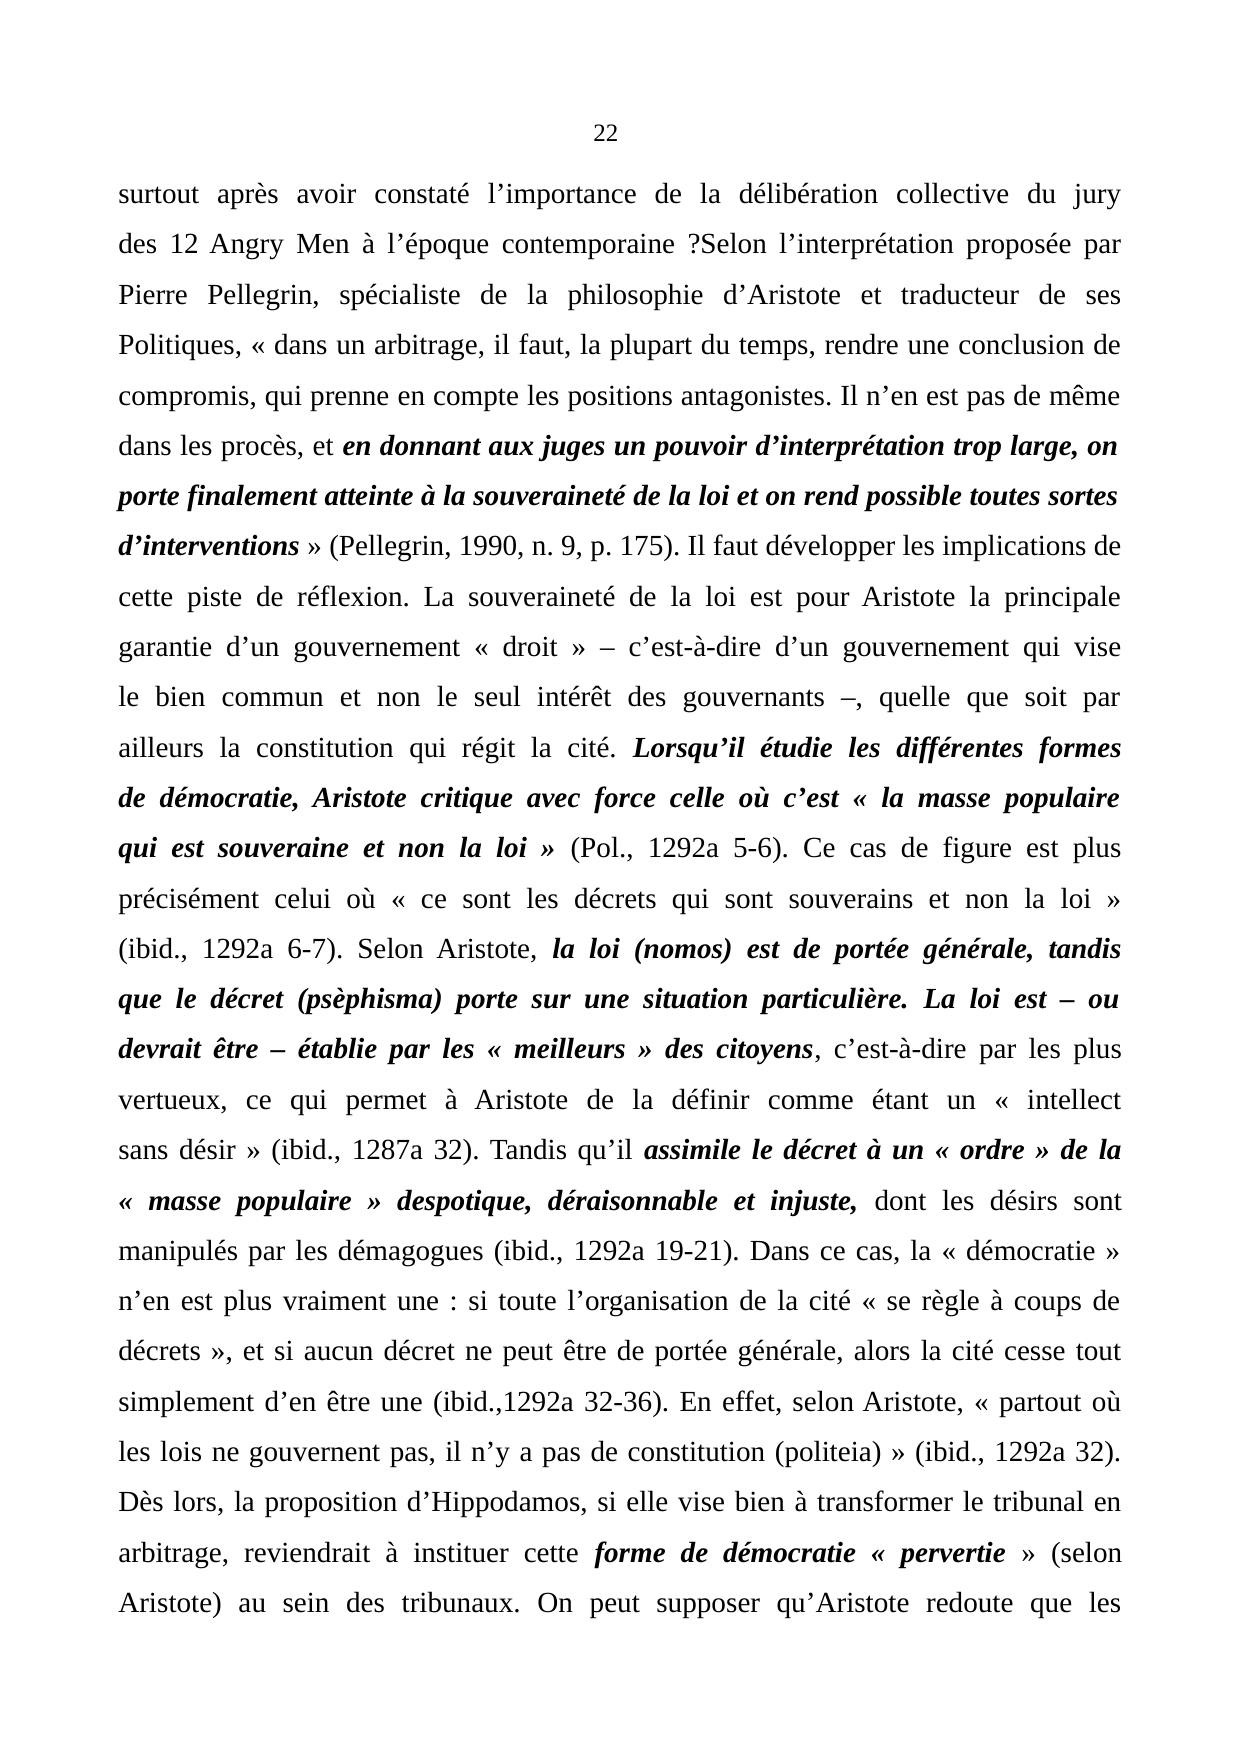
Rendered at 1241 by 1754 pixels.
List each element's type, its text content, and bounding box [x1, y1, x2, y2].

text surtout après avoir constaté l’importance de la délibération collective du jury des 12 Angry Men à l’époque contemporaine ?Selon l’interprétation proposée par Pierre Pellegrin, spécialiste de la philosophie d’Aristote et traducteur de ses Politiques, « dans un arbitrage, il faut, la plupart du temps, rendre une conclusion de compromis, qui prenne en compte les positions antagonistes. Il n’en est pas de même dans les procès, et en donnant aux juges un pouvoir d’interprétation trop large, on porte finalement atteinte à la souveraineté de la loi et on rend possible toutes sortes d’interventions » (Pellegrin, 1990, n. 9, p. 175). Il faut développer les implications de cette piste de réflexion. La souveraineté de la loi est pour Aristote la principale garantie d’un gouvernement « droit » – c’est-à-dire d’un gouvernement qui vise le bien commun et non le seul intérêt des gouvernants –, quelle que soit par ailleurs la constitution qui régit la cité. Lorsqu’il étudie les différentes formes de démocratie, Aristote critique avec force celle où c’est « la masse populaire qui est souveraine et non la loi » (Pol., 1292a 5-6). Ce cas de figure est plus précisément celui où « ce sont les décrets qui sont souverains et non la loi » (ibid., 1292a 6-7). Selon Aristote, la loi (nomos) est de portée générale, tandis que le décret (psèphisma) porte sur une situation particulière. La loi est – ou devrait être – établie par les « meilleurs » des citoyens, c’est-à-dire par les plus vertueux, ce qui permet à Aristote de la définir comme étant un « intellect sans désir » (ibid., 1287a 32). Tandis qu’il assimile le décret à un « ordre » de la « masse populaire » despotique, déraisonnable et injuste, dont les désirs sont manipulés par les démagogues (ibid., 1292a 19-21). Dans ce cas, la « démocratie » n’en est plus vraiment une : si toute l’organisation de la cité « se règle à coups de décrets », et si aucun décret ne peut être de portée générale, alors la cité cesse tout simplement d’en être une (ibid.,1292a 32-36). En effet, selon Aristote, « partout où les lois ne gouvernent pas, il n’y a pas de constitution (politeia) » (ibid., 1292a 32). Dès lors, la proposition d’Hippodamos, si elle vise bien à transformer le tribunal en arbitrage, reviendrait à instituer cette forme de démocratie « pervertie » (selon Aristote) au sein des tribunaux. On peut supposer qu’Aristote redoute que les [118, 176, 1122, 1619]
